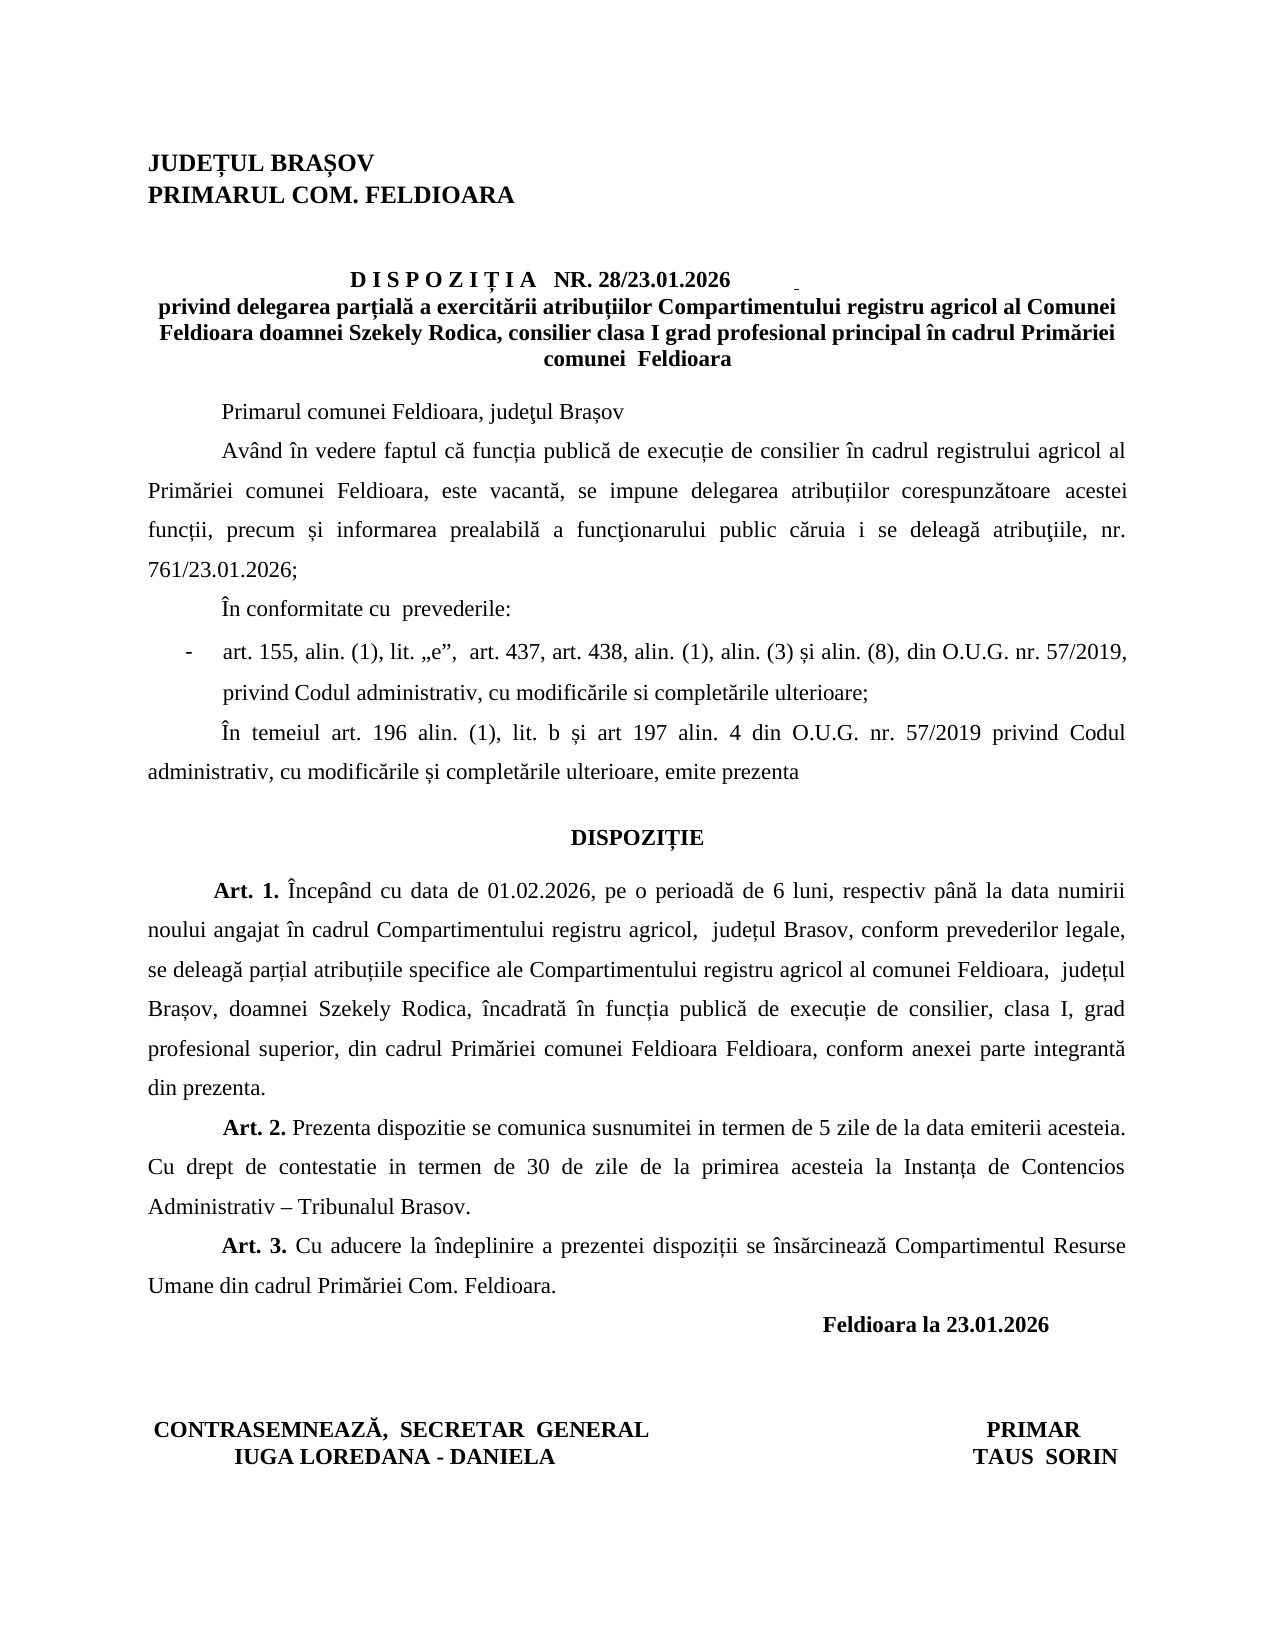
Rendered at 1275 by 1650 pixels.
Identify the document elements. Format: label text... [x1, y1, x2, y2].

text În temeiul art. 196 alin. (1), lit. b și art 197 alin. 4 din O.U.G. nr. 57/2019 privind Codul administrativ, cu modificările și completările ulterioare, emite prezenta [148, 719, 1127, 785]
text Art. 2. Prezenta dispozitie se comunica susnumitei in termen de 5 zile de la data emiterii acesteia. Cu drept de contestatie in termen de 30 de zile de la primirea acesteia la Instanța de Contencios Administrativ – Tribunalul Brasov. [148, 1114, 1127, 1219]
text JUDEȚUL BRAȘOV [148, 148, 1127, 176]
text CONTRASEMNEAZĂ, SECRETAR GENERAL PRIMAR [148, 1417, 1127, 1443]
list art. 155, alin. (1), lit. „e”, art. 437, art. 438, alin. (1), alin. (3) și alin. (8), din O.U.G. nr. 57/2019, privind Codul administrativ, cu modificările si completările ulterioare; [185, 635, 1127, 706]
text IUGA LOREDANA - DANIELA TAUS SORIN [148, 1443, 1127, 1469]
text Având în vedere faptul că funcția publică de execuție de consilier în cadrul registrului agricol al Primăriei comunei Feldioara, este vacantă, se impune delegarea atribuțiilor corespunzătoare acestei funcții, precum și informarea prealabilă a funcţionarului public căruia i se deleagă atribuţiile, nr. 761/23.01.2026; [148, 438, 1127, 582]
text În conformitate cu prevederile: [148, 596, 1127, 622]
text Feldioara la 23.01.2026 [823, 1311, 1127, 1337]
text privind delegarea parțială a exercitării atribuțiilor Compartimentului registru agricol al Comunei Feldioara doamnei Szekely Rodica, consilier clasa I grad profesional principal în cadrul Primăriei comunei Feldioara [148, 293, 1127, 372]
text DISPOZIȚIE [148, 824, 1127, 851]
text Primarul comunei Feldioara, judeţul Brașov [148, 398, 1127, 424]
text PRIMARUL COM. FELDIOARA [148, 181, 1127, 209]
text Art. 1. Începând cu data de 01.02.2026, pe o perioadă de 6 luni, respectiv până la data numirii noului angajat în cadrul Compartimentului registru agricol, județul Brasov, conform prevederilor legale, se deleagă parțial atribuțiile specifice ale Compartimentului registru agricol al comunei Feldioara, județul Brașov, doamnei Szekely Rodica, încadrată în funcția publică de execuție de consilier, clasa I, grad profesional superior, din cadrul Primăriei comunei Feldioara Feldioara, conform anexei parte integrantă din prezenta. [148, 877, 1127, 1101]
text D I S P O Z I Ț I A NR. 28/23.01.2026 [148, 266, 1127, 293]
text Art. 3. Cu aducere la îndeplinire a prezentei dispoziții se însărcinează Compartimentul Resurse Umane din cadrul Primăriei Com. Feldioara. [148, 1232, 1127, 1298]
